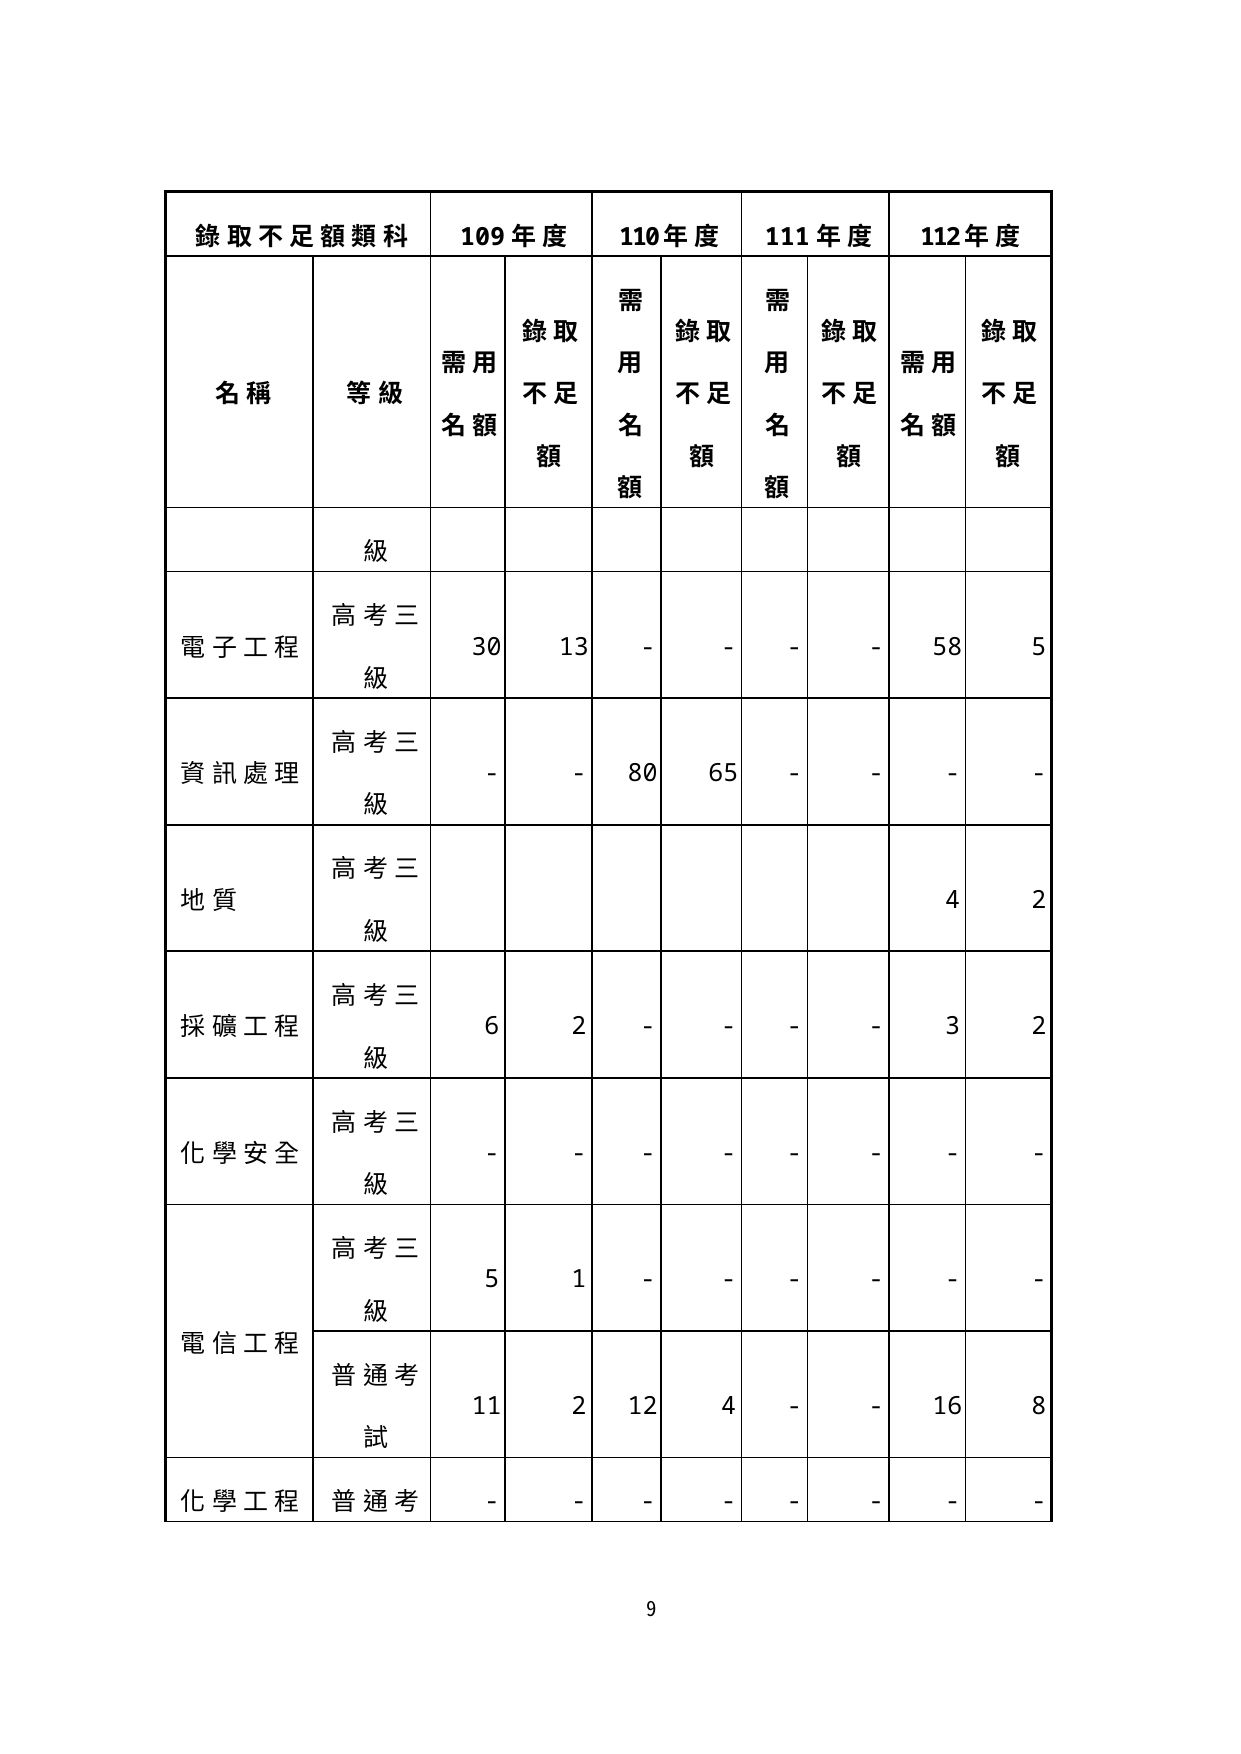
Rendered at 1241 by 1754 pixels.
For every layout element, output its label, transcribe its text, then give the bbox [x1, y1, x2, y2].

table_cell - [593, 1205, 660, 1330]
table_cell 錄取不足額 [506, 257, 591, 507]
table_cell 5 [431, 1205, 504, 1330]
table_cell - [890, 699, 965, 824]
table_cell - [808, 952, 888, 1077]
table_cell 化學安全 [167, 1079, 312, 1203]
table_cell - [808, 1205, 888, 1330]
table_cell - [662, 952, 741, 1077]
table_cell - [431, 699, 504, 824]
table_cell 高考三級 [314, 699, 430, 824]
table_cell 4 [890, 826, 965, 950]
table_cell - [593, 1458, 660, 1521]
table_cell - [808, 1458, 888, 1521]
table_cell - [431, 1458, 504, 1521]
table_cell - [662, 1205, 741, 1330]
table_cell - [890, 1458, 965, 1521]
table_cell 8 [966, 1332, 1050, 1457]
table_cell 電信工程 [167, 1205, 312, 1457]
table_cell - [742, 508, 807, 571]
table_cell - [742, 1332, 807, 1457]
table_cell 5 [966, 572, 1050, 697]
table_cell 高考三級 [314, 1079, 430, 1203]
table_cell [593, 826, 660, 950]
table_cell [662, 508, 741, 571]
table_cell - [742, 1458, 807, 1521]
table_cell - [742, 952, 807, 1077]
table_cell - [966, 1458, 1050, 1521]
table_cell - [742, 572, 807, 697]
table_cell 16 [890, 1332, 965, 1457]
table_cell - [506, 699, 591, 824]
table_cell [506, 826, 591, 950]
table_cell [506, 508, 591, 571]
table_cell 普通考 [314, 1458, 430, 1521]
table_cell 11 [431, 1332, 504, 1457]
table_cell 電子工程 [167, 572, 312, 697]
table_cell 30 [431, 572, 504, 697]
table_cell - [808, 508, 888, 571]
table_cell - [966, 1079, 1050, 1203]
table_cell - [662, 1079, 741, 1203]
table_cell - [890, 1205, 965, 1330]
table_cell 2 [966, 826, 1050, 950]
table_cell - [593, 952, 660, 1077]
table_cell 2 [506, 952, 591, 1077]
table_cell [890, 508, 965, 571]
table_cell 2 [506, 1332, 591, 1457]
table_cell - [742, 699, 807, 824]
table_cell 6 [431, 952, 504, 1077]
table_cell - [593, 572, 660, 697]
table_cell 需用 名額 [431, 257, 504, 507]
table_header 錄取不足額類科 [167, 193, 430, 255]
table_cell - [966, 699, 1050, 824]
table_cell - [662, 1458, 741, 1521]
table_cell 錄取不足額 [808, 257, 888, 507]
table_cell 錄取不足額 [662, 257, 741, 507]
table_cell 普通考試 [314, 1332, 430, 1457]
table_cell 資訊處理 [167, 699, 312, 824]
table_cell 80 [593, 699, 660, 824]
table_cell 錄取不足額 [966, 257, 1050, 507]
table_cell 13 [506, 572, 591, 697]
table_cell 需用 名額 [593, 257, 660, 507]
table_cell [593, 508, 660, 571]
table_header 111年度 [742, 193, 888, 255]
table_cell - [742, 1079, 807, 1203]
table_cell - [506, 1079, 591, 1203]
table_cell - [662, 572, 741, 697]
table_cell 需用 名額 [890, 257, 965, 507]
table_cell 1 [506, 1205, 591, 1330]
table_cell 化學工程 [167, 1458, 312, 1521]
table_cell 65 [662, 699, 741, 824]
table_cell [742, 826, 807, 950]
table_header 110年度 [593, 193, 741, 255]
table_cell 2 [966, 952, 1050, 1077]
table_cell 名稱 [167, 257, 312, 507]
table_cell 高考三級 [314, 1205, 430, 1330]
table_cell 58 [890, 572, 965, 697]
table_header 109年度 [431, 193, 591, 255]
table_cell - [593, 1079, 660, 1203]
table_cell - [808, 572, 888, 697]
table_cell [431, 508, 504, 571]
table_cell - [808, 1079, 888, 1203]
table_cell 3 [890, 952, 965, 1077]
table_cell 4 [662, 1332, 741, 1457]
table_cell 高考三級 [314, 826, 430, 950]
table_cell [808, 826, 888, 950]
table_cell 等級 [314, 257, 430, 507]
table_cell 高考三級 [314, 952, 430, 1077]
table_cell 需用 名額 [742, 257, 807, 507]
table_cell 級 [314, 508, 430, 571]
table_cell - [431, 1079, 504, 1203]
table_cell - [506, 1458, 591, 1521]
table_cell 地質 [167, 826, 312, 950]
table_cell [662, 826, 741, 950]
table_cell - [890, 1079, 965, 1203]
table_cell [966, 508, 1050, 571]
table_cell - [808, 699, 888, 824]
table_cell [167, 508, 312, 571]
table_cell 採礦工程 [167, 952, 312, 1077]
table_cell 高考三級 [314, 572, 430, 697]
table_cell - [808, 1332, 888, 1457]
table_cell 12 [593, 1332, 660, 1457]
table_header 112年度 [890, 193, 1050, 255]
table_cell - [742, 1205, 807, 1330]
table_cell - [966, 1205, 1050, 1330]
table_cell [431, 826, 504, 950]
